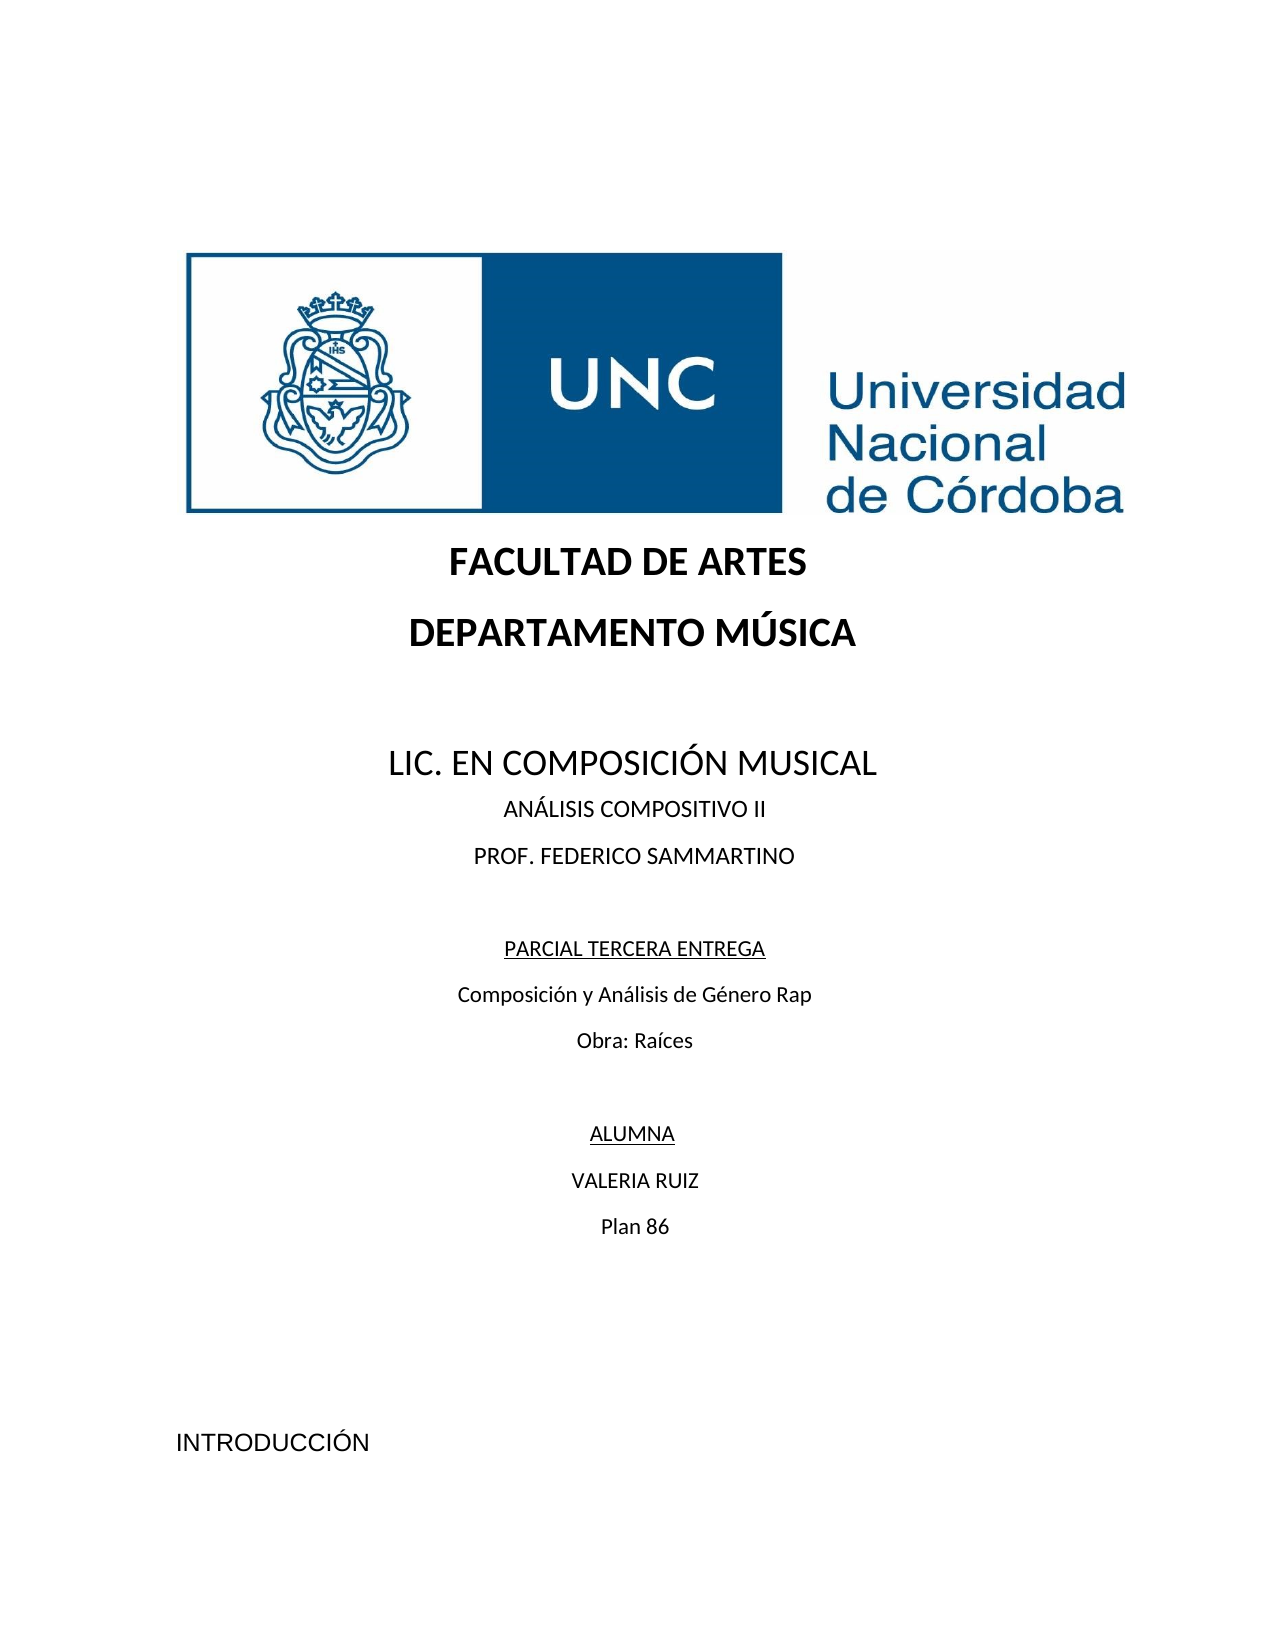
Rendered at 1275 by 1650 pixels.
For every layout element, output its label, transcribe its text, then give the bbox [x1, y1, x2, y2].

text PROF. FEDERICO SAMMARTINO [177, 840, 1097, 870]
text ANÁLISIS COMPOSITIVO II [177, 793, 1098, 823]
text DEPARTAMENTO MÚSICA [177, 606, 1097, 657]
text FACULTAD DE ARTES [177, 535, 1098, 586]
text VALERIA RUIZ [177, 1166, 1098, 1194]
text Plan 86 [177, 1212, 1098, 1241]
text LIC. EN COMPOSICIÓN MUSICAL [177, 739, 1097, 785]
text Obra: Raíces [177, 1027, 1097, 1054]
text Composición y Análisis de Género Rap [177, 980, 1098, 1008]
text INTRODUCCIÓN [176, 1428, 1101, 1457]
text ALUMNA [177, 1119, 1098, 1148]
text PARCIAL TERCERA ENTREGA [177, 934, 1097, 962]
